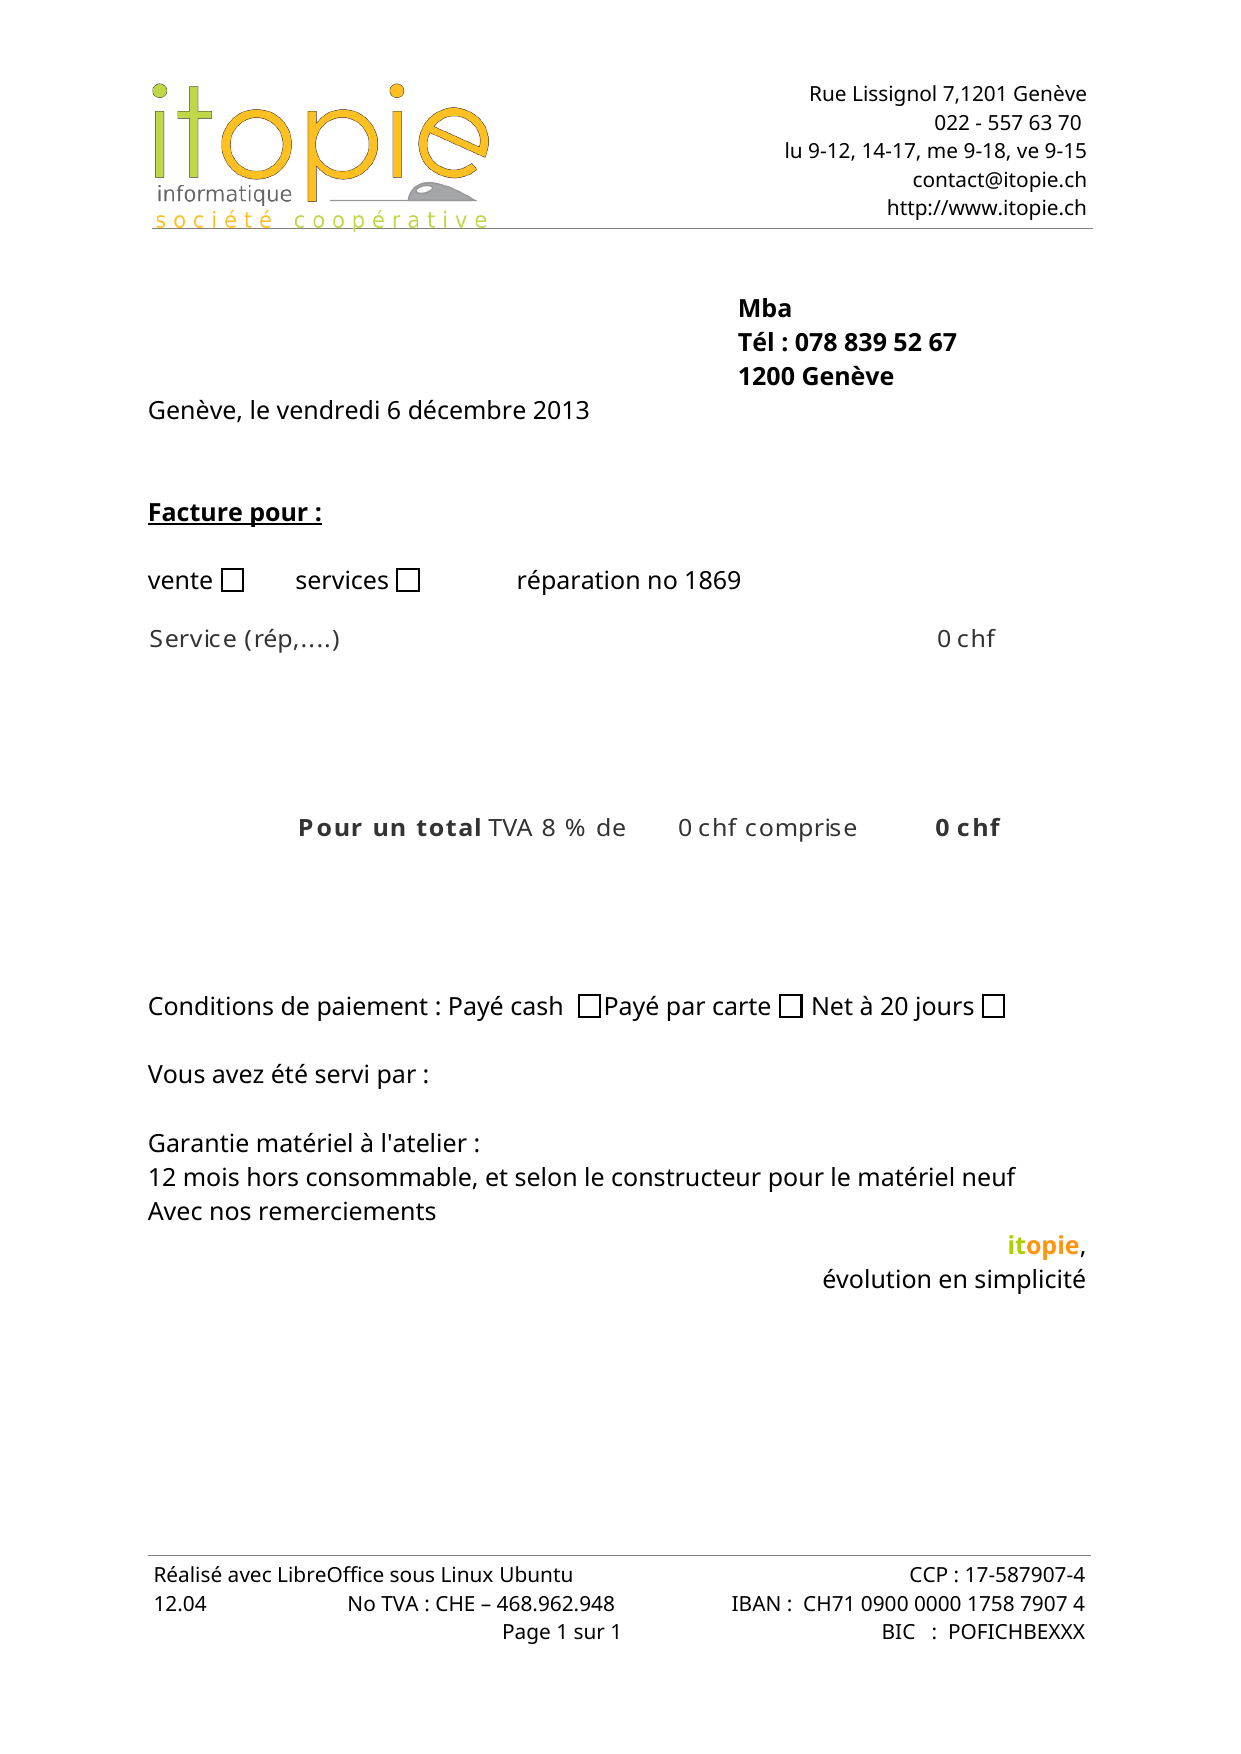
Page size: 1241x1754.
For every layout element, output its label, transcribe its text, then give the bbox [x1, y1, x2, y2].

text évolution en simplicité [148, 1262, 1093, 1296]
picture [138, 72, 500, 244]
text Avec nos remerciements [148, 1193, 1093, 1227]
text Facture pour : [148, 495, 1093, 529]
text Vous avez été servi par : [148, 1057, 1093, 1091]
text 1200 Genève [148, 358, 1093, 392]
text Mba [148, 290, 1093, 324]
text 12 mois hors consommable, et selon le constructeur pour le matériel neuf [148, 1159, 1093, 1193]
text vente services réparation no 1869 [148, 563, 1093, 597]
text Garantie matériel à l'atelier : [148, 1125, 1093, 1159]
text Conditions de paiement : Payé cash Payé par carte Net à 20 jours [148, 989, 1093, 1023]
text Tél : 078 839 52 67 [148, 324, 1093, 358]
text itopie, [148, 1227, 1093, 1262]
text Genève, le vendredi 6 décembre 2013 [148, 392, 1093, 427]
